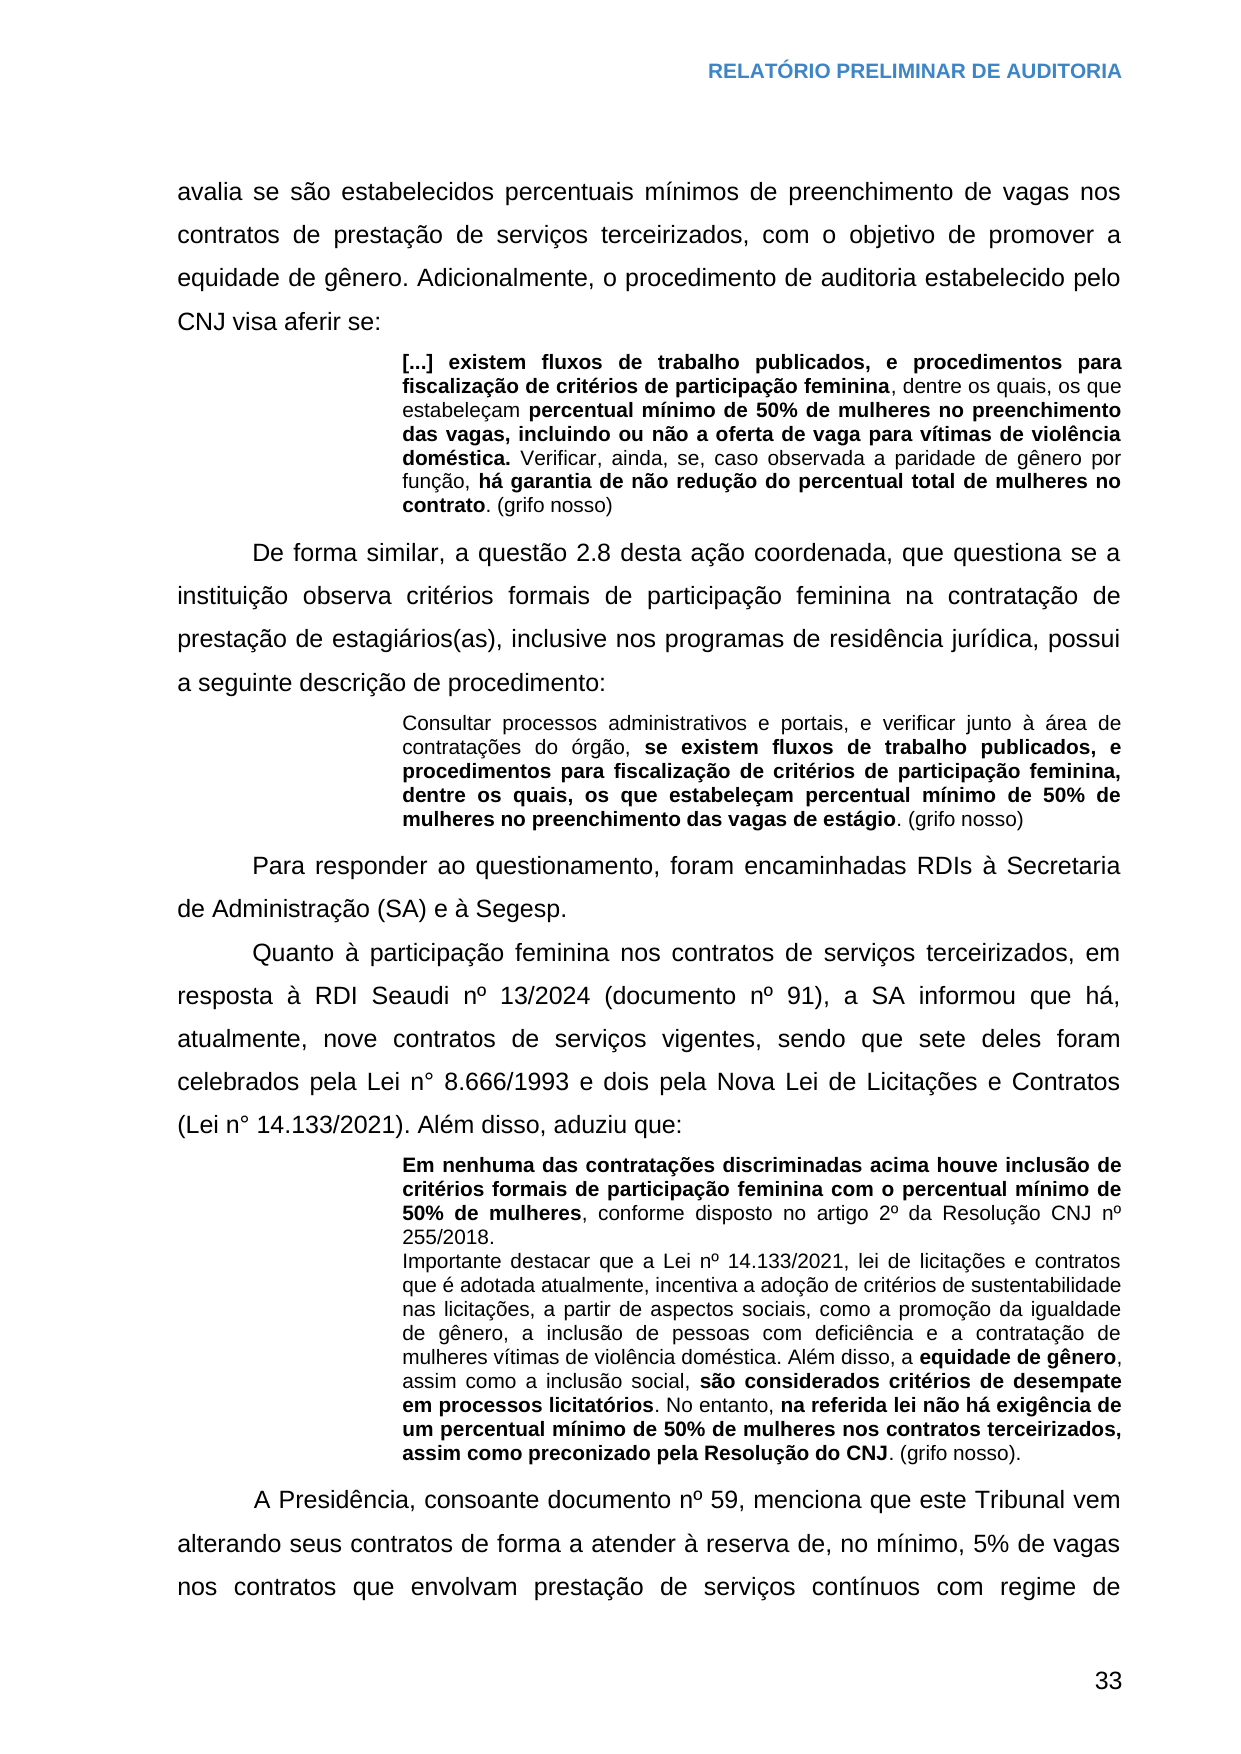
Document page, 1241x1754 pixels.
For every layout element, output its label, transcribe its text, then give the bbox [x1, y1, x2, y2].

text De forma similar, a questão 2.8 desta ação coordenada, que questiona se a instituição observa critérios formais de participação feminina na contratação de prestação de estagiários(as), inclusive nos programas de residência jurídica, possui a seguinte descrição de procedimento: [177, 538, 1122, 696]
text Para responder ao questionamento, foram encaminhadas RDIs à Secretaria de Administração (SA) e à Segesp. [177, 851, 1122, 923]
text Quanto à participação feminina nos contratos de serviços terceirizados, em resposta à RDI Seaudi nº 13/2024 (documento nº 91), a SA informou que há, atualmente, nove contratos de serviços vigentes, sendo que sete deles foram celebrados pela Lei n° 8.666/1993 e dois pela Nova Lei de Licitações e Contratos (Lei n° 14.133/2021). Além disso, aduziu que: [177, 937, 1122, 1139]
text Em nenhuma das contratações discriminadas acima houve inclusão de critérios formais de participação feminina com o percentual mínimo de 50% de mulheres, conforme disposto no artigo 2º da Resolução CNJ nº 255/2018. [402, 1153, 1122, 1249]
text Importante destacar que a Lei nº 14.133/2021, lei de licitações e contratos que é adotada atualmente, incentiva a adoção de critérios de sustentabilidade nas licitações, a partir de aspectos sociais, como a promoção da igualdade de gênero, a inclusão de pessoas com deficiência e a contratação de mulheres vítimas de violência doméstica. Além disso, a equidade de gênero, assim como a inclusão social, são considerados critérios de desempate em processos licitatórios. No entanto, na referida lei não há exigência de um percentual mínimo de 50% de mulheres nos contratos terceirizados, assim como preconizado pela Resolução do CNJ. (grifo nosso). [402, 1249, 1122, 1464]
text [...] existem fluxos de trabalho publicados, e procedimentos para fiscalização de critérios de participação feminina, dentre os quais, os que estabeleçam percentual mínimo de 50% de mulheres no preenchimento das vagas, incluindo ou não a oferta de vaga para vítimas de violência doméstica. Verificar, ainda, se, caso observada a paridade de gênero por função, há garantia de não redução do percentual total de mulheres no contrato. (grifo nosso) [402, 349, 1122, 517]
text A Presidência, consoante documento nº 59, menciona que este Tribunal vem alterando seus contratos de forma a atender à reserva de, no mínimo, 5% de vagas nos contratos que envolvam prestação de serviços contínuos com regime de [177, 1485, 1122, 1600]
text Consultar processos administrativos e portais, e verificar junto à área de contratações do órgão, se existem fluxos de trabalho publicados, e procedimentos para fiscalização de critérios de participação feminina, dentre os quais, os que estabeleçam percentual mínimo de 50% de mulheres no preenchimento das vagas de estágio. (grifo nosso) [402, 711, 1122, 830]
text avalia se são estabelecidos percentuais mínimos de preenchimento de vagas nos contratos de prestação de serviços terceirizados, com o objetivo de promover a equidade de gênero. Adicionalmente, o procedimento de auditoria estabelecido pelo CNJ visa aferir se: [177, 177, 1122, 335]
